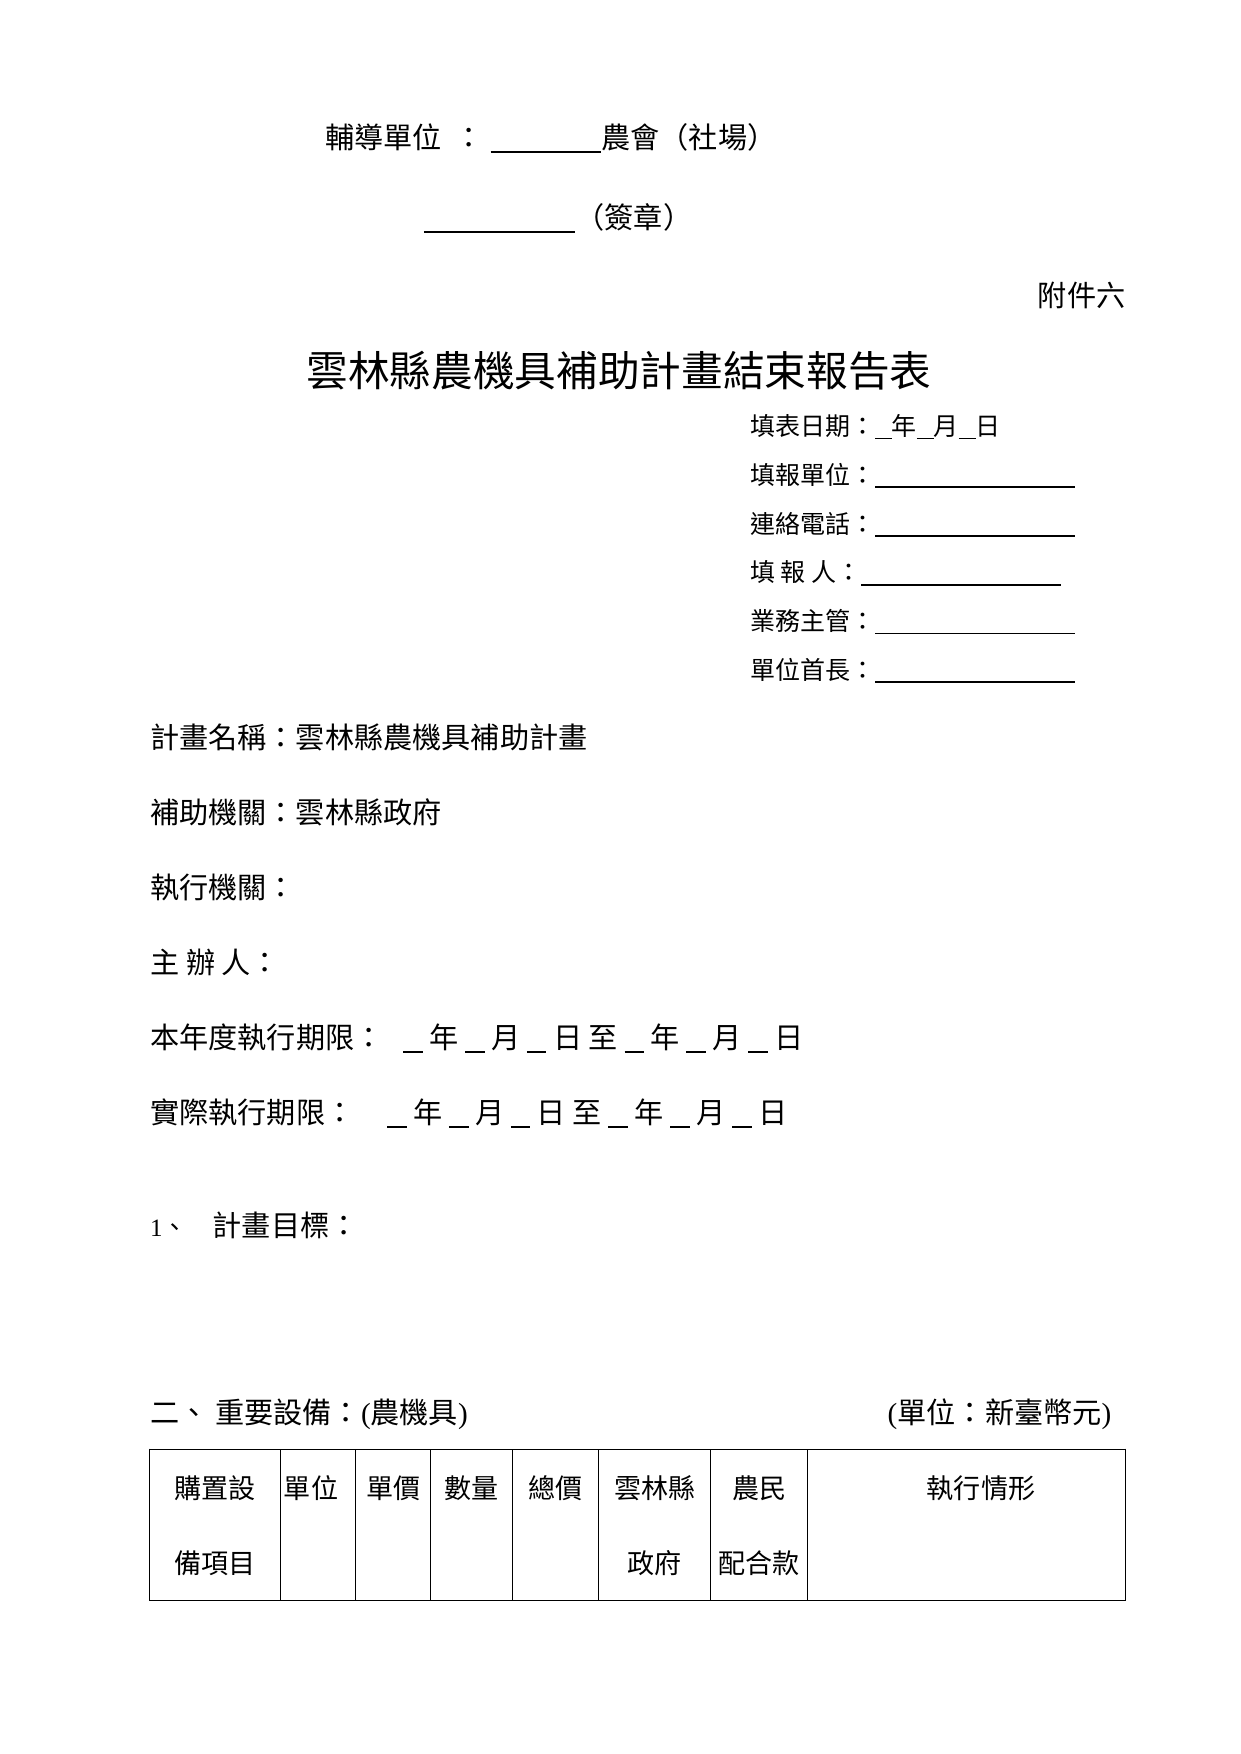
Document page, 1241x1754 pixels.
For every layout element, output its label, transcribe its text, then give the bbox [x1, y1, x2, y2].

text 單位首長： [150, 650, 1125, 687]
table_header 總價 [513, 1450, 598, 1599]
text 填 報 人： [150, 552, 1125, 590]
text 連絡電話： [150, 503, 1125, 541]
table_header 單位 [281, 1450, 355, 1599]
table_header 購置設 備項目 [150, 1450, 280, 1599]
text 二、 重要設備：(農機具) (單位：新臺幣元) [150, 1373, 1125, 1448]
table_header 農民 配合款 [711, 1450, 807, 1599]
table_header 執行情形 [808, 1450, 1125, 1599]
table_header 雲林縣政府 [599, 1450, 710, 1599]
text 補助機關：雲林縣政府 [150, 773, 1125, 848]
list 計畫目標： [150, 1186, 1125, 1261]
text 實際執行期限： 年 月 日 至 年 月 日 [150, 1073, 1125, 1148]
text 計畫名稱：雲林縣農機具補助計畫 [150, 698, 1125, 773]
table_header 單價 [356, 1450, 430, 1599]
table_header 數量 [431, 1450, 512, 1599]
text 附件六 [112, 256, 1125, 331]
text 雲林縣農機具補助計畫結束報告表 [112, 331, 1125, 406]
text 本年度執行期限： 年 月 日 至 年 月 日 [150, 998, 1125, 1073]
text （簽章） [112, 195, 1125, 237]
text 業務主管： [150, 601, 1125, 638]
text 填表日期： 年 月 日 [150, 406, 1125, 443]
text 填報單位： [150, 455, 1125, 492]
text 主 辦 人： [150, 923, 1125, 998]
text 輔導單位 ： 農會（社場） [112, 115, 1125, 157]
text 執行機關： [150, 848, 1125, 923]
